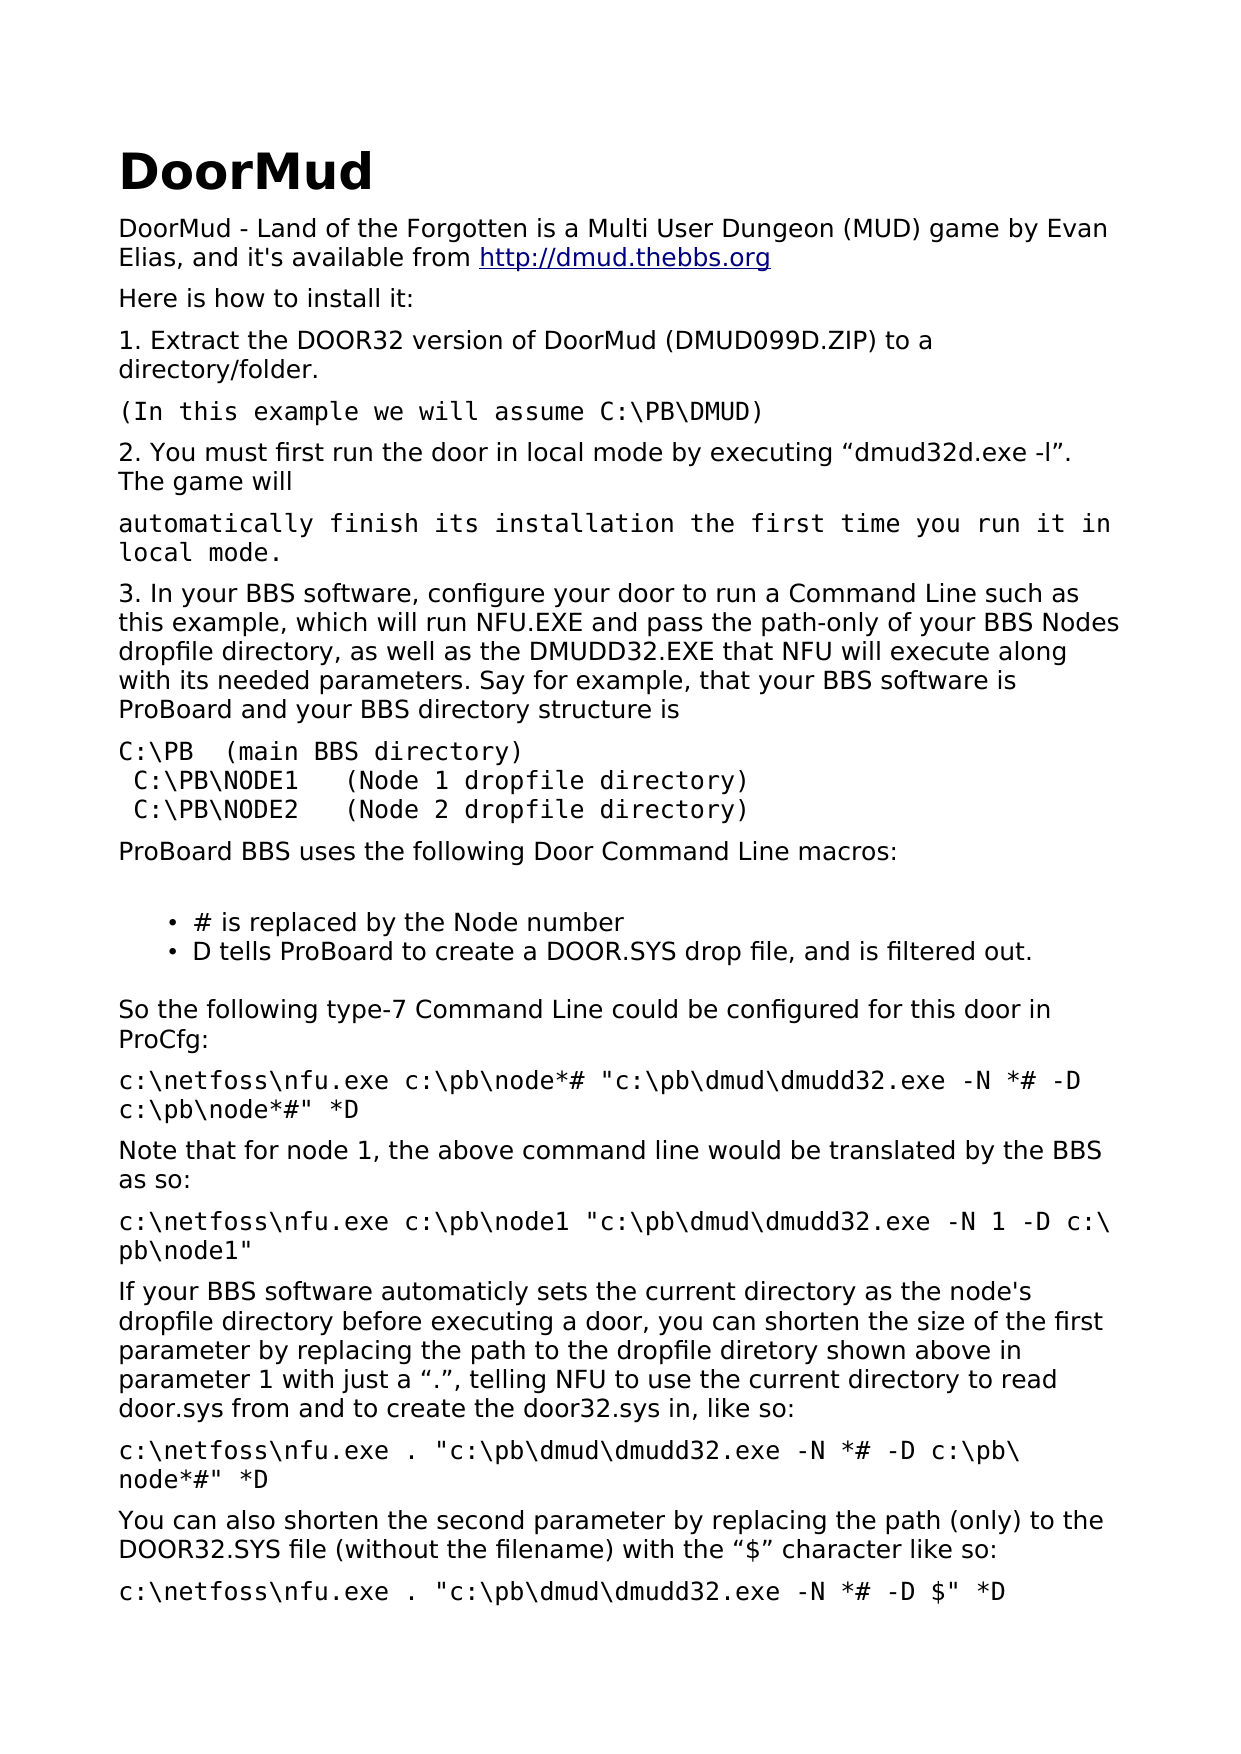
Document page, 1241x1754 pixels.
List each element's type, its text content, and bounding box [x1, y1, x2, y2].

text So the following type-7 Command Line could be configured for this door in ProCfg: [118, 996, 1122, 1054]
text Here is how to install it: [118, 285, 1122, 314]
text 1. Extract the DOOR32 version of DoorMud (DMUD099D.ZIP) to a directory/folder. [118, 326, 1122, 385]
text ProBoard BBS uses the following Door Command Line macros: [118, 837, 1122, 866]
text c:\netfoss\nfu.exe . "c:\pb\dmud\dmudd32.exe -N *# -D $" *D [118, 1577, 1122, 1606]
text (In this example we will assume C:\PB\DMUD) [118, 397, 1122, 426]
text You can also shorten the second parameter by replacing the path (only) to the DOOR32.SYS file (without the filename) with the “$” character like so: [118, 1506, 1122, 1564]
text DoorMud - Land of the Forgotten is a Multi User Dungeon (MUD) game by Evan Elias, and it's available from http://dmud.thebbs.org [118, 214, 1122, 272]
list D tells ProBoard to create a DOOR.SYS drop file, and is filtered out. [177, 937, 1122, 966]
text If your BBS software automaticly sets the current directory as the node's dropfile directory before executing a door, you can shorten the size of the first parameter by replacing the path to the dropfile diretory shown above in parameter 1 with just a “.”, telling NFU to use the current directory to read door.sys from and to create the door32.sys in, like so: [118, 1277, 1122, 1423]
text automatically finish its installation the first time you run it in local mode. [118, 509, 1122, 567]
text c:\netfoss\nfu.exe c:\pb\node*# "c:\pb\dmud\dmudd32.exe -N *# -D c:\pb\node*#" *D [118, 1066, 1122, 1125]
subtitle DoorMud [118, 143, 1122, 201]
list # is replaced by the Node number [177, 908, 1122, 937]
text 2. You must first run the door in local mode by executing “dmud32d.exe -l”. The game will [118, 438, 1122, 496]
text Note that for node 1, the above command line would be translated by the BBS as so: [118, 1137, 1122, 1195]
text 3. In your BBS software, configure your door to run a Command Line such as this example, which will run NFU.EXE and pass the path-only of your BBS Nodes dropfile directory, as well as the DMUDD32.EXE that NFU will execute along with its needed parameters. Say for example, that your BBS software is ProBoard and your BBS directory structure is [118, 579, 1122, 725]
text c:\netfoss\nfu.exe c:\pb\node1 "c:\pb\dmud\dmudd32.exe -N 1 -D c:\pb\node1" [118, 1207, 1122, 1266]
text c:\netfoss\nfu.exe . "c:\pb\dmud\dmudd32.exe -N *# -D c:\pb\node*#" *D [118, 1436, 1122, 1494]
text C:\PB (main BBS directory) C:\PB\NODE1 (Node 1 dropfile directory) C:\PB\NODE2 (Node 2 dropfile directory) [118, 737, 1122, 825]
